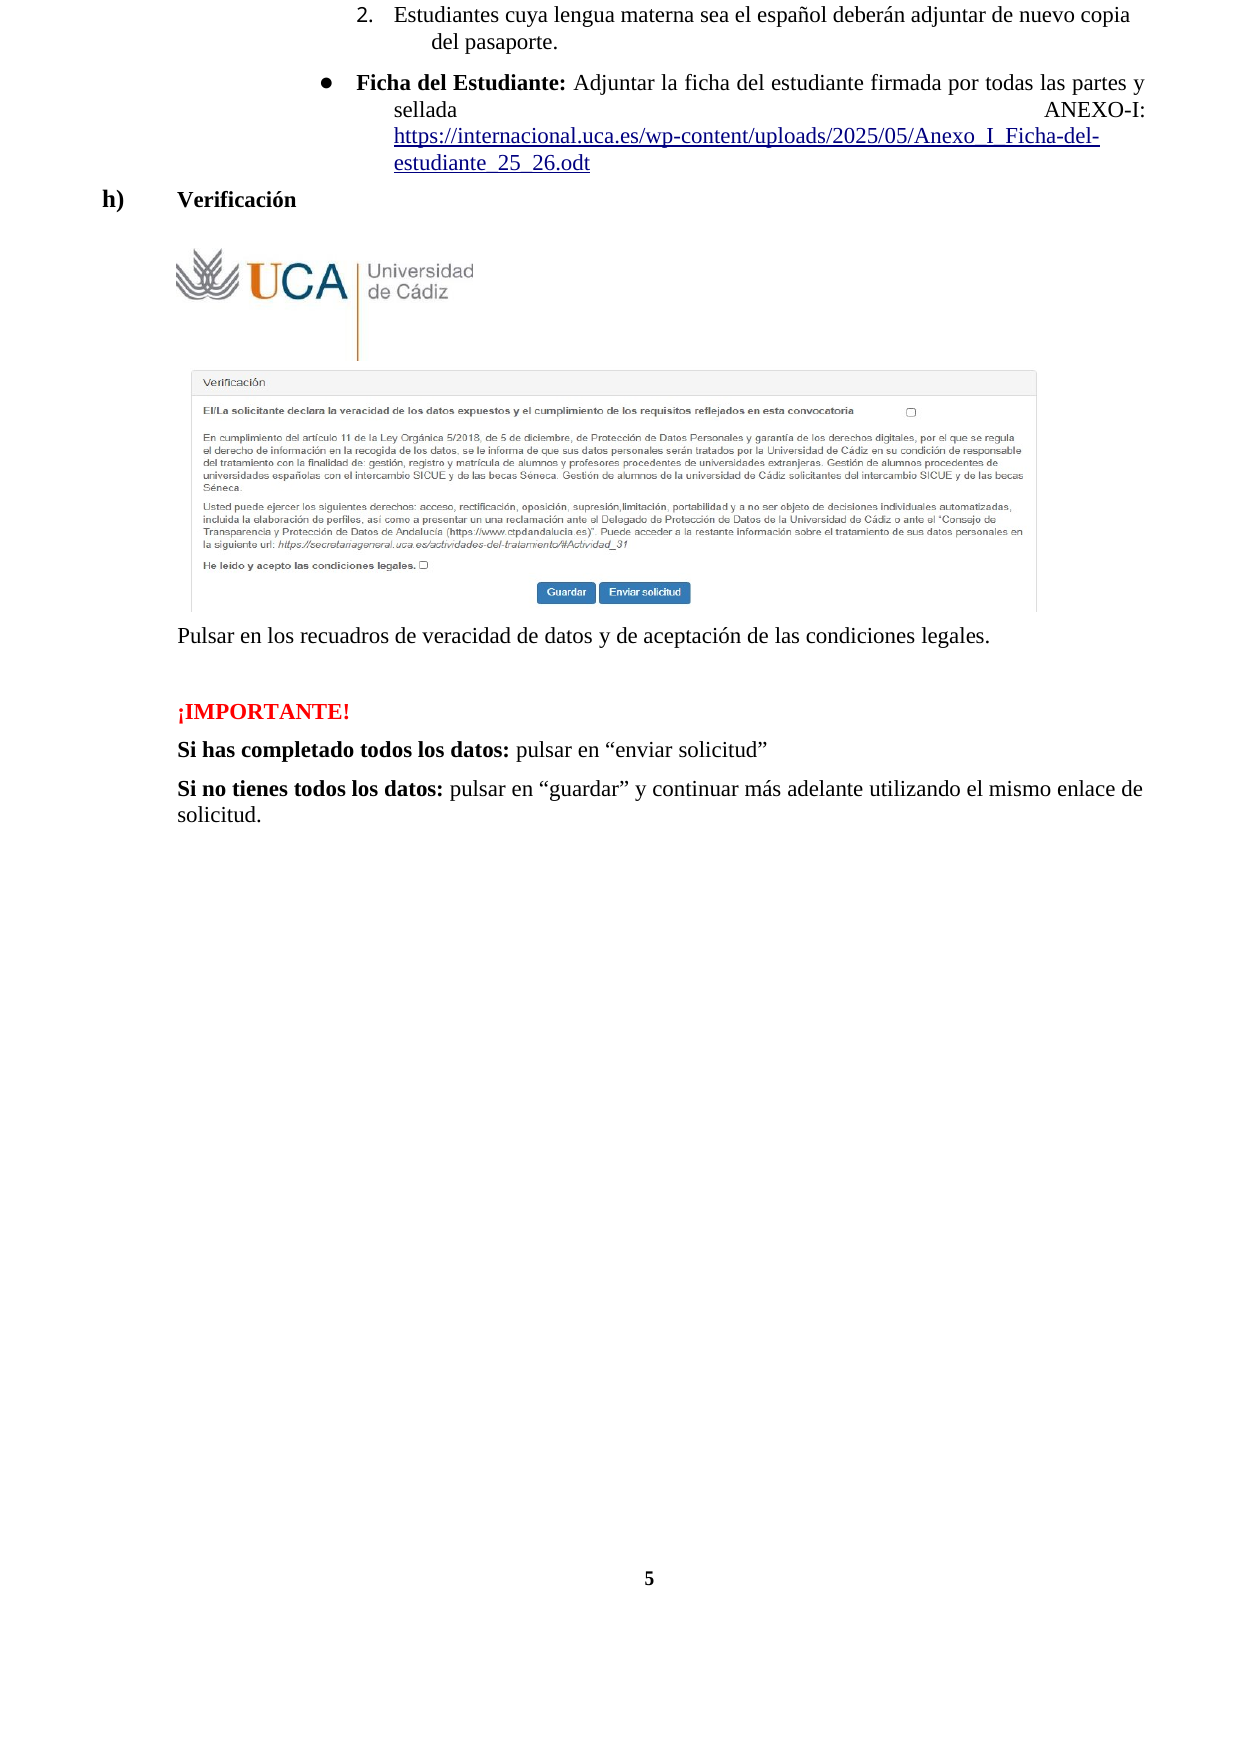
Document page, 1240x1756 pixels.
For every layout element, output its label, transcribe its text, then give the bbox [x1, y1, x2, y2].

list Ficha del Estudiante: Adjuntar la ficha del estudiante firmada por todas las partes y sellada ANEXO-I: https://internacional.uca.es/wp-content/uploads/2025/05/Anexo_I_Ficha-del-estudiante_25_26.odt [318, 67, 1146, 175]
text Si has completado todos los datos: pulsar en “enviar solicitud” [177, 736, 1146, 763]
list Estudiantes cuya lengua materna sea el español deberán adjuntar de nuevo copia del pasaporte. [356, 0, 1146, 55]
text Pulsar en los recuadros de veracidad de datos y de aceptación de las condiciones legales. [177, 622, 1146, 648]
text Si no tienes todos los datos: pulsar en “guardar” y continuar más adelante utilizando el mismo enlace de solicitud. [177, 775, 1146, 828]
list Verificación [102, 184, 1146, 213]
subtitle ¡IMPORTANTE! [177, 698, 1146, 724]
